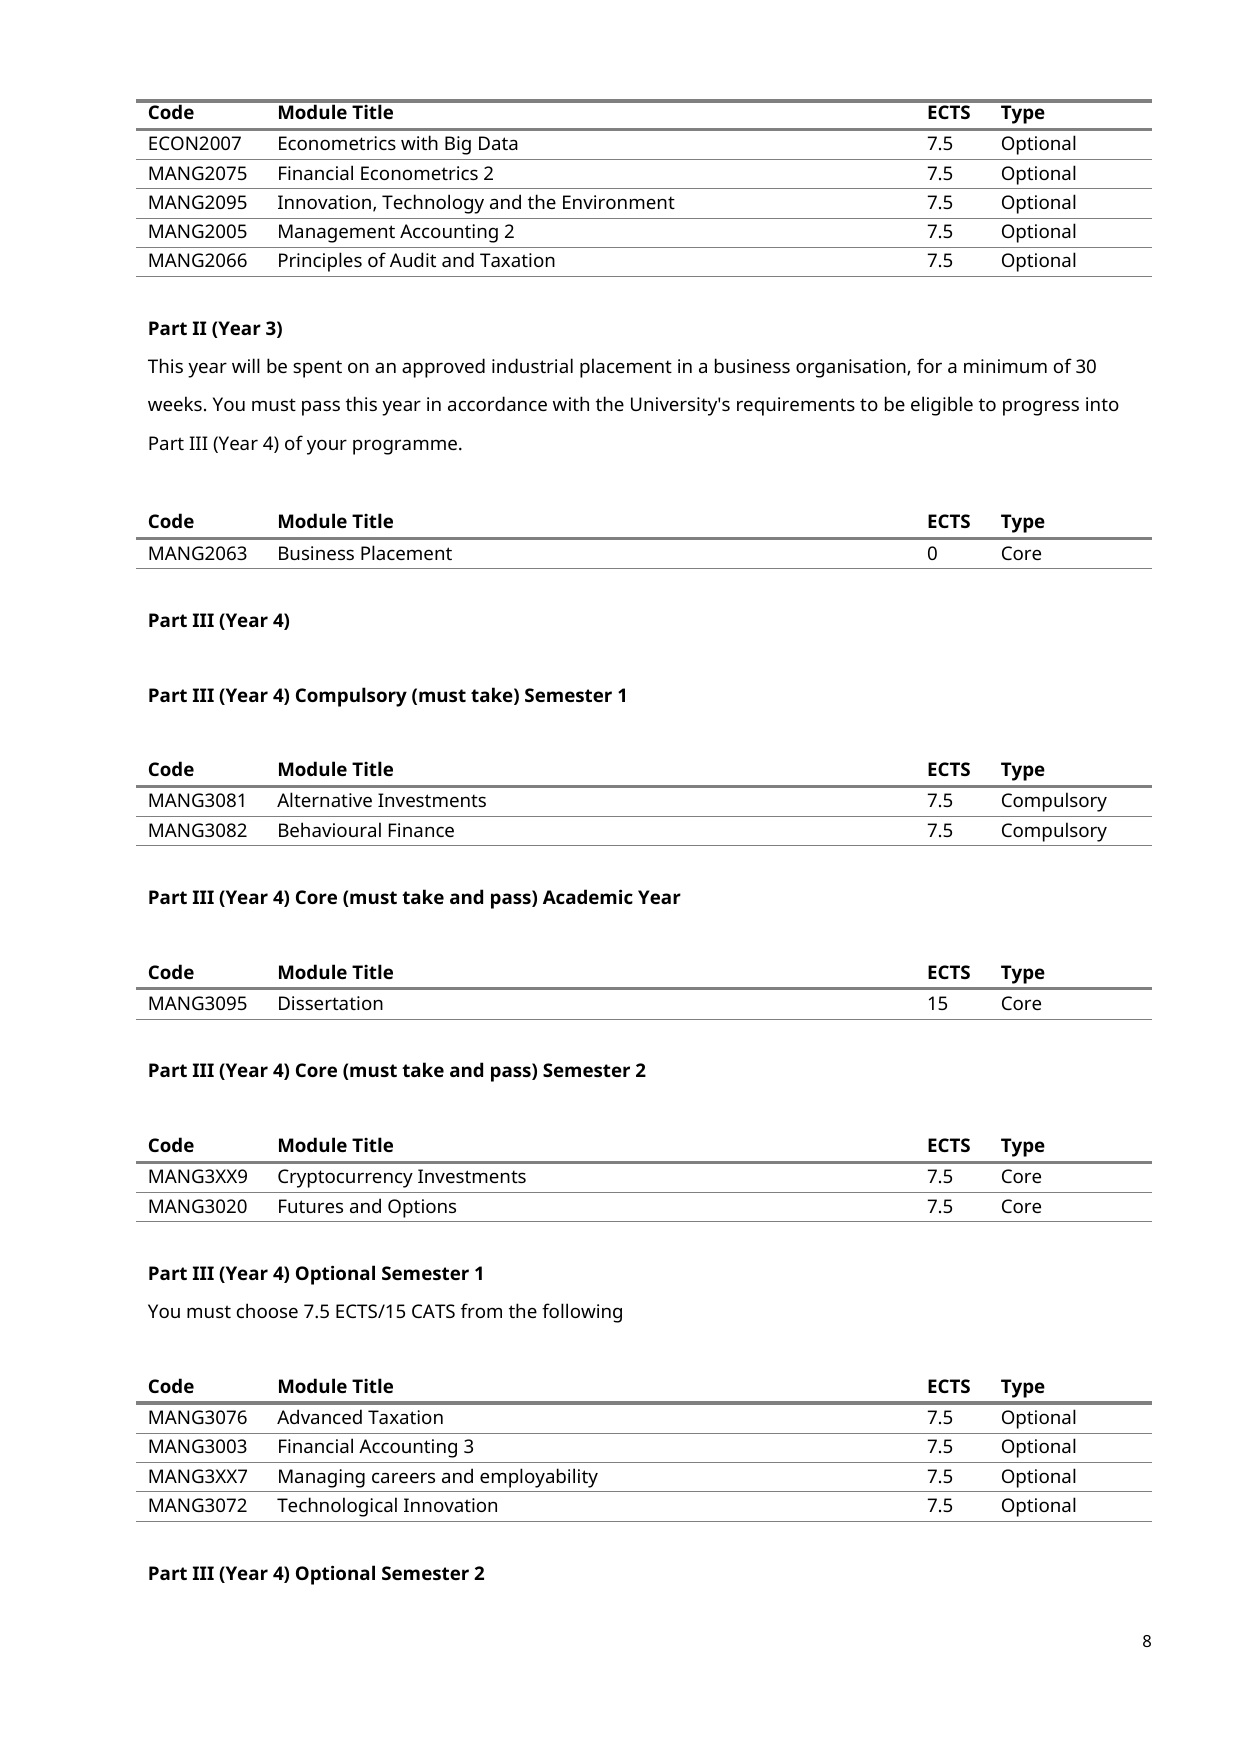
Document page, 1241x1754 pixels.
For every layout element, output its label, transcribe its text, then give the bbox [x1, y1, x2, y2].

table_cell ECTS [916, 1132, 989, 1161]
table_cell Optional [989, 1463, 1152, 1491]
table_cell Part III (Year 4) Compulsory (must take) Semester 1 [136, 644, 1152, 756]
table_cell Management Accounting 2 [266, 219, 916, 247]
table_cell Part III (Year 4) Optional Semester 2 [136, 1522, 1152, 1596]
table_cell 7.5 [916, 788, 989, 816]
table_cell Module Title [266, 509, 916, 537]
table_cell Optional [989, 160, 1152, 188]
table_cell MANG2005 [136, 219, 266, 247]
table_cell Optional [989, 1492, 1152, 1521]
table_cell Type [989, 1373, 1152, 1401]
table_cell 7.5 [916, 219, 989, 247]
table_cell Type [989, 959, 1152, 987]
table_cell Part III (Year 4) [136, 569, 1152, 644]
table_cell ECTS [916, 959, 989, 987]
table_cell Advanced Taxation [266, 1405, 916, 1433]
table_cell Behavioural Finance [266, 817, 916, 845]
table_cell Type [989, 103, 1152, 127]
table_cell Type [989, 1132, 1152, 1161]
table_cell 7.5 [916, 1193, 989, 1221]
table_cell Technological Innovation [266, 1492, 916, 1521]
table_cell Type [989, 756, 1152, 784]
table_cell 7.5 [916, 1492, 989, 1521]
table_cell Part III (Year 4) Optional Semester 1 You must choose 7.5 ECTS/15 CATS from the following [136, 1222, 1152, 1373]
table_cell MANG2075 [136, 160, 266, 188]
table_cell Code [136, 1132, 266, 1161]
table_cell 15 [916, 990, 989, 1018]
table_cell MANG2063 [136, 540, 266, 568]
table_cell Optional [989, 1405, 1152, 1433]
table_cell Optional [989, 131, 1152, 159]
table_cell Optional [989, 1434, 1152, 1462]
table_cell Financial Econometrics 2 [266, 160, 916, 188]
table_cell Module Title [266, 1132, 916, 1161]
table_cell ECTS [916, 509, 989, 537]
table_cell 7.5 [916, 248, 989, 276]
table_cell MANG3082 [136, 817, 266, 845]
table_cell Core [989, 990, 1152, 1018]
table_cell Part III (Year 4) Core (must take and pass) Academic Year [136, 846, 1152, 959]
table_cell 7.5 [916, 1405, 989, 1433]
table_cell MANG3020 [136, 1193, 266, 1221]
table_cell Code [136, 103, 266, 127]
table_cell MANG3076 [136, 1405, 266, 1433]
table_cell Code [136, 509, 266, 537]
table_cell Module Title [266, 103, 916, 127]
table_cell ECTS [916, 103, 989, 127]
table_cell MANG3072 [136, 1492, 266, 1521]
table_cell Code [136, 1373, 266, 1401]
table_cell Core [989, 1164, 1152, 1192]
table_cell Optional [989, 189, 1152, 217]
table_cell ECTS [916, 756, 989, 784]
table_cell Core [989, 1193, 1152, 1221]
table_cell Optional [989, 219, 1152, 247]
table_cell MANG3081 [136, 788, 266, 816]
table_cell Innovation, Technology and the Environment [266, 189, 916, 217]
table_cell Module Title [266, 756, 916, 784]
table_cell Cryptocurrency Investments [266, 1164, 916, 1192]
table_cell Econometrics with Big Data [266, 131, 916, 159]
table_cell Compulsory [989, 817, 1152, 845]
table_cell Compulsory [989, 788, 1152, 816]
table_cell MANG2066 [136, 248, 266, 276]
table_cell 7.5 [916, 1463, 989, 1491]
table_cell Financial Accounting 3 [266, 1434, 916, 1462]
table_cell ECTS [916, 1373, 989, 1401]
table_cell Code [136, 756, 266, 784]
table_cell 7.5 [916, 160, 989, 188]
table_cell 7.5 [916, 189, 989, 217]
table_cell Alternative Investments [266, 788, 916, 816]
table_cell Part III (Year 4) Core (must take and pass) Semester 2 [136, 1020, 1152, 1132]
table_cell 7.5 [916, 1164, 989, 1192]
table_cell MANG3095 [136, 990, 266, 1018]
table_cell MANG3XX7 [136, 1463, 266, 1491]
table_cell ECON2007 [136, 131, 266, 159]
table_cell Part II (Year 3) This year will be spent on an approved industrial placement in a business organisation, for a minimum of 30 weeks. You must pass this year in accordance with the University's requirements to be eligible to progress into Part III (Year 4) of your programme. [136, 277, 1152, 508]
table_cell Dissertation [266, 990, 916, 1018]
table_cell Managing careers and employability [266, 1463, 916, 1491]
table_cell 7.5 [916, 131, 989, 159]
table_cell Module Title [266, 1373, 916, 1401]
table_cell Core [989, 540, 1152, 568]
table_cell MANG3003 [136, 1434, 266, 1462]
table_cell Business Placement [266, 540, 916, 568]
table_cell MANG3XX9 [136, 1164, 266, 1192]
table_cell Futures and Options [266, 1193, 916, 1221]
table_cell Optional [989, 248, 1152, 276]
table_cell Type [989, 509, 1152, 537]
table_cell 0 [916, 540, 989, 568]
table_cell MANG2095 [136, 189, 266, 217]
table_cell Code [136, 959, 266, 987]
table_cell 7.5 [916, 1434, 989, 1462]
table_cell Principles of Audit and Taxation [266, 248, 916, 276]
table_cell Module Title [266, 959, 916, 987]
table_cell 7.5 [916, 817, 989, 845]
